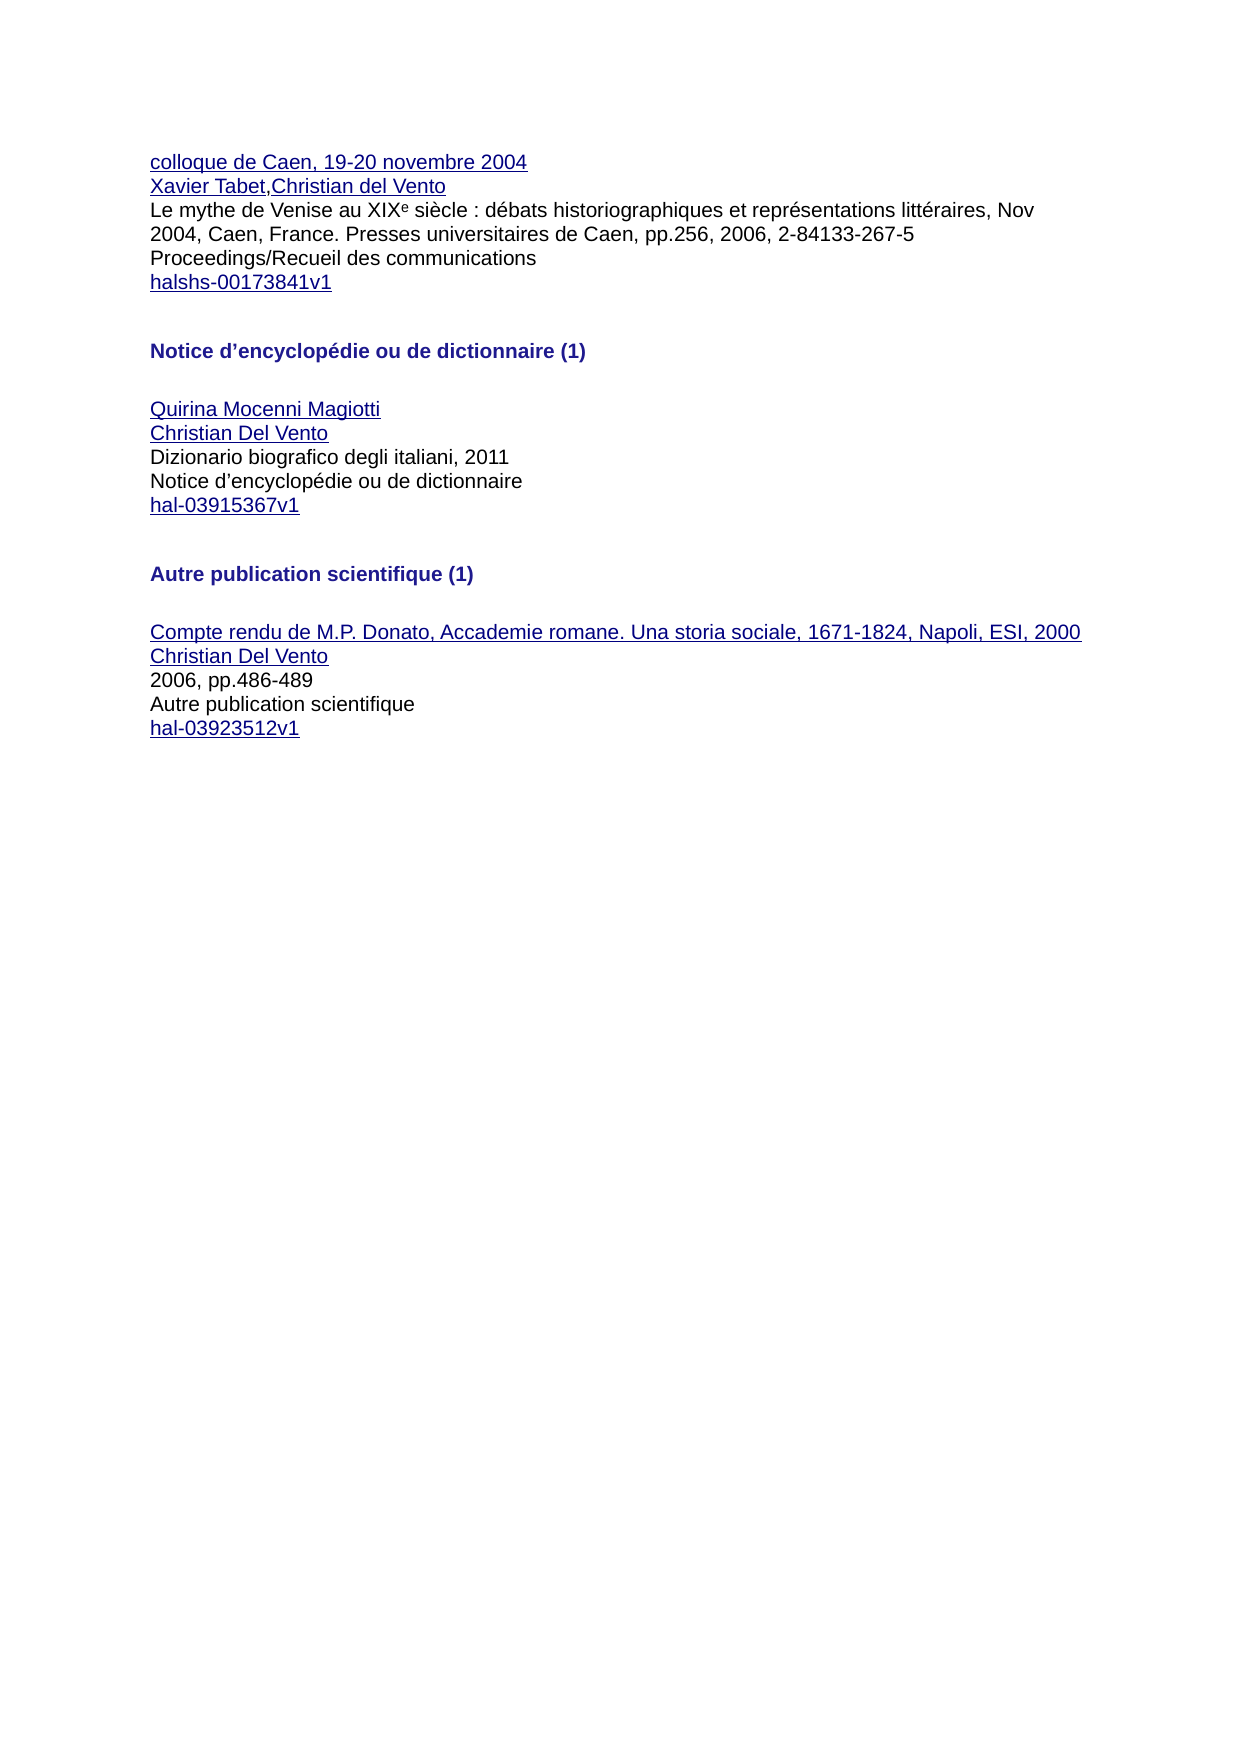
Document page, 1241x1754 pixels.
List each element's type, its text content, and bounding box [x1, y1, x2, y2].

subtitle Notice d’encyclopédie ou de dictionnaire (1) [150, 338, 1090, 362]
subtitle Autre publication scientifique (1) [150, 561, 1090, 585]
table_header Compte rendu de M.P. Donato, Accademie romane. Una storia sociale, 1671-1824, Napoli, ESI, 2000 Christian Del Vento 2006, pp.486-489 Autre publication scientifique hal-03923512v1 [150, 620, 1090, 739]
table_cell colloque de Caen, 19-20 novembre 2004 Xavier Tabet,Christian del Vento Le mythe de Venise au XIXᵉ siècle : débats historiographiques et représentations littéraires, Nov 2004, Caen, France. Presses universitaires de Caen, pp.256, 2006, 2-84133-267-5 Proceedings/Recueil des communications halshs-00173841v1 [150, 150, 1090, 294]
table_header Quirina Mocenni Magiotti Christian Del Vento Dizionario biografico degli italiani, 2011 Notice d’encyclopédie ou de dictionnaire hal-03915367v1 [150, 397, 1090, 517]
